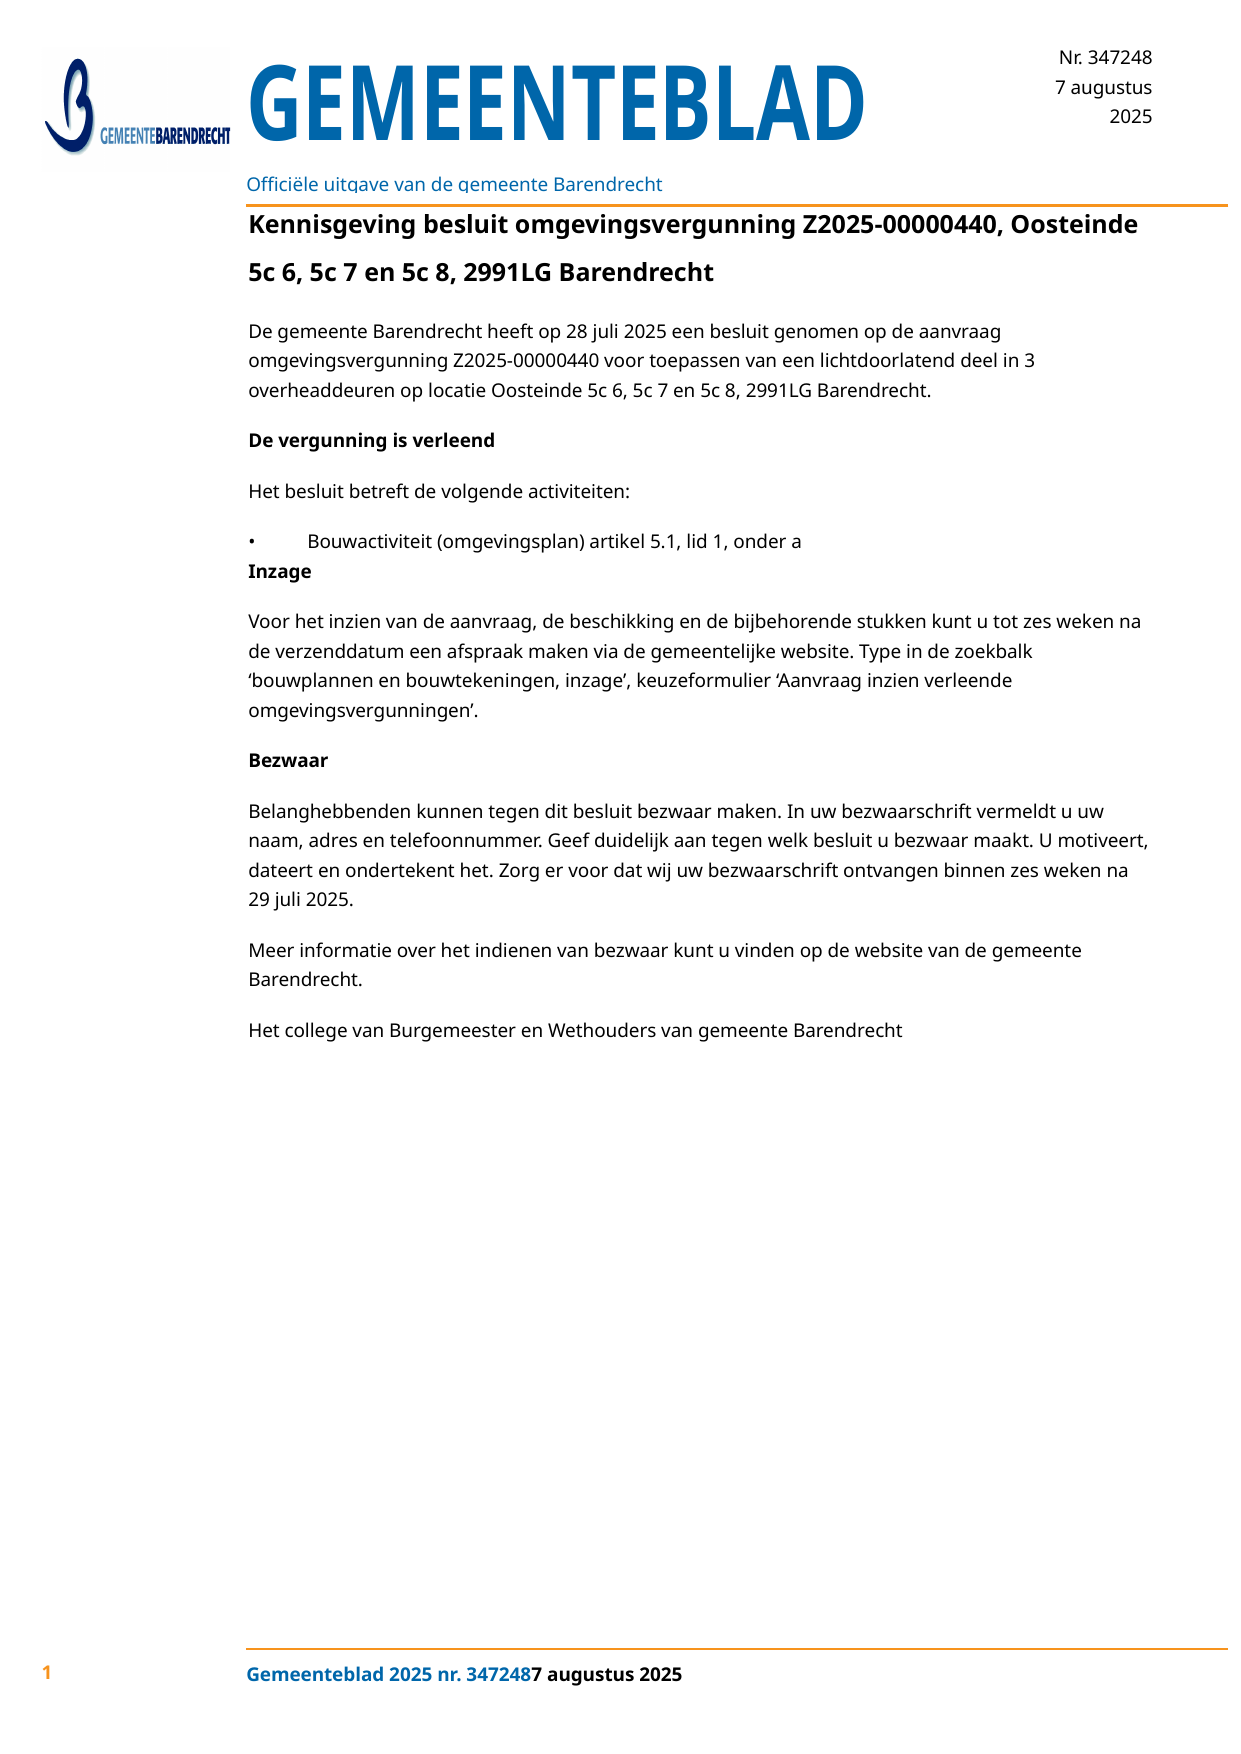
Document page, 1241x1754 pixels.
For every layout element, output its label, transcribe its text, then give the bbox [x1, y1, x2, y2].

text De vergunning is verleend [248, 427, 1152, 453]
text De gemeente Barendrecht heeft op 28 juli 2025 een besluit genomen op de aanvraag omgevingsvergunning Z2025-00000440 voor toepassen van een lichtdoorlatend deel in 3 overheaddeuren op locatie Oosteinde 5c 6, 5c 7 en 5c 8, 2991LG Barendrecht. [248, 318, 1152, 403]
text Meer informatie over het indienen van bezwaar kunt u vinden op de website van de gemeente Barendrecht. [248, 937, 1152, 992]
list Bouwactiviteit (omgevingsplan) artikel 5.1, lid 1, onder a [248, 528, 1152, 554]
text Kennisgeving besluit omgevingsvergunning Z2025-00000440, Oosteinde 5c 6, 5c 7 en 5c 8, 2991LG Barendrecht [248, 207, 1152, 288]
text Belanghebbenden kunnen tegen dit besluit bezwaar maken. In uw bezwaarschrift vermeldt u uw naam, adres en telefoonnummer. Geef duidelijk aan tegen welk besluit u bezwaar maakt. U motiveert, dateert en ondertekent het. Zorg er voor dat wij uw bezwaarschrift ontvangen binnen zes weken na 29 juli 2025. [248, 798, 1152, 912]
text Inzage [248, 558, 1152, 584]
text Bezwaar [248, 747, 1152, 773]
text Het college van Burgemeester en Wethouders van gemeente Barendrecht [248, 1017, 1152, 1043]
text Het besluit betreft de volgende activiteiten: [248, 478, 1152, 504]
picture [41, 47, 231, 172]
text Voor het inzien van de aanvraag, de beschikking en de bijbehorende stukken kunt u tot zes weken na de verzenddatum een afspraak maken via de gemeentelijke website. Type in de zoekbalk ‘bouwplannen en bouwtekeningen, inzage’, keuzeformulier ‘Aanvraag inzien verleende omgevingsvergunningen’. [248, 608, 1152, 723]
